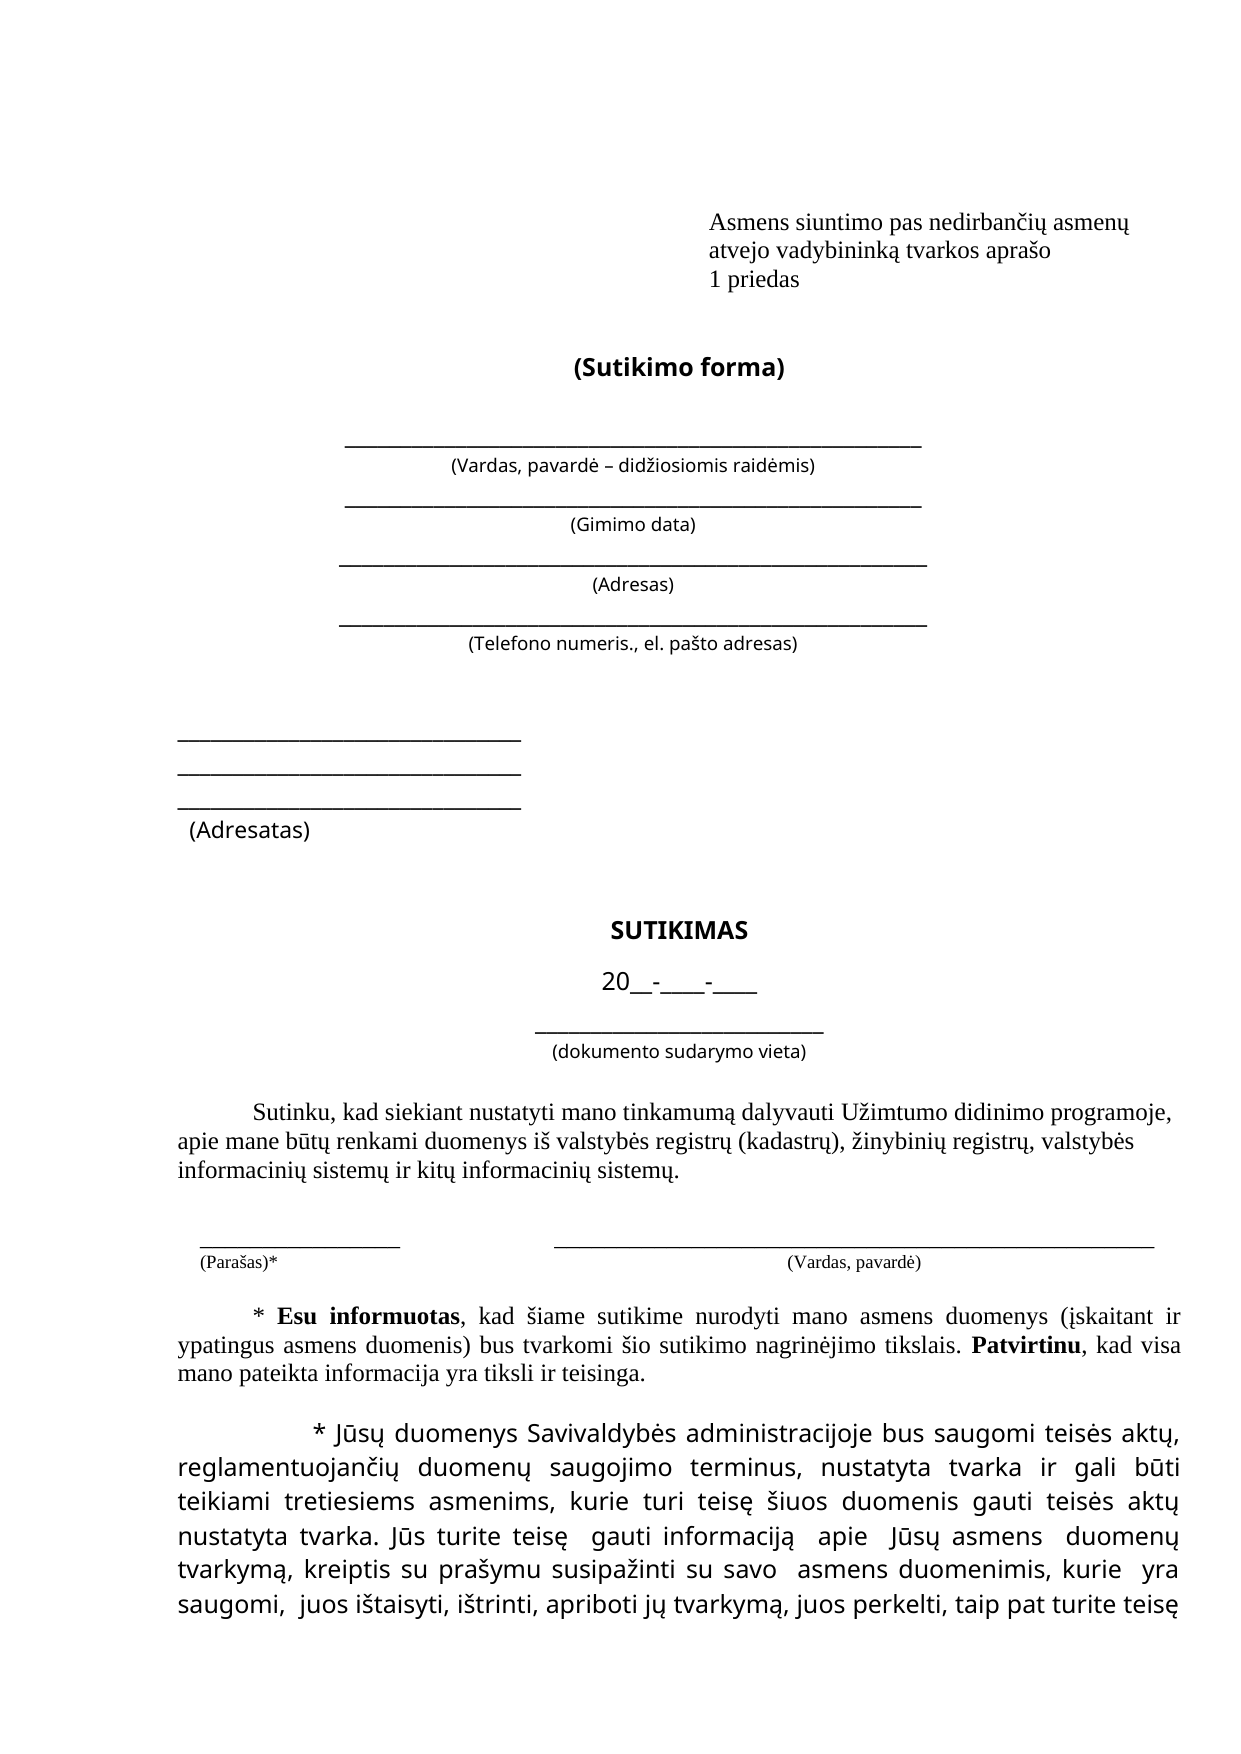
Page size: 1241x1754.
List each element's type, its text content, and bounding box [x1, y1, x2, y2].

text atvejo vadybininką tvarkos aprašo [177, 235, 1181, 264]
table_header ________________ (Parašas)* [189, 1222, 516, 1282]
text _______________________________ [177, 746, 1181, 779]
text (dokumento sudarymo vieta) [177, 1038, 1181, 1063]
text Sutinku, kad siekiant nustatyti mano tinkamumą dalyvauti Užimtumo didinimo programoje, apie mane būtų renkami duomenys iš valstybės registrų (kadastrų), žinybinių registrų, valstybės informacinių sistemų ir kitų informacinių sistemų. [177, 1097, 1181, 1184]
text _______________________________ [177, 779, 1181, 814]
text (Adresatas) [177, 814, 1181, 845]
text * Esu informuotas, kad šiame sutikime nurodyti mano asmens duomenys (įskaitant ir ypatingus asmens duomenis) bus tvarkomi šio sutikimo nagrinėjimo tikslais. Patvirtinu, kad visa mano pateikta informacija yra tiksli ir teisinga. [177, 1301, 1181, 1387]
text (Sutikimo forma) [177, 350, 1181, 384]
text __________________________ [177, 1004, 1181, 1038]
text SUTIKIMAS [177, 913, 1181, 947]
text 1 priedas [177, 264, 1181, 293]
text 20__-____-____ [177, 964, 1181, 998]
table_header ________________________________________________ (Vardas, pavardė) [516, 1222, 1192, 1282]
table_header ____________________________________________________ (Vardas, pavardė – didžiosiomis raidėmis) ____________________________________________________ (Gimimo data) _____________________________________________________ (Adresas) _____________________________________________________ (Telefono numeris., el. pašto adresas) [189, 418, 1077, 683]
text * Jūsų duomenys Savivaldybės administracijoje bus saugomi teisės aktų, reglamentuojančių duomenų saugojimo terminus, nustatyta tvarka ir gali būti teikiami tretiesiems asmenims, kurie turi teisę šiuos duomenis gauti teisės aktų nustatyta tvarka. Jūs turite teisę gauti informaciją apie Jūsų asmens duomenų tvarkymą, kreiptis su prašymu susipažinti su savo asmens duomenimis, kurie yra saugomi, juos ištaisyti, ištrinti, apriboti jų tvarkymą, juos perkelti, taip pat turite teisę [177, 1416, 1181, 1620]
text _______________________________ [177, 711, 1181, 746]
text Asmens siuntimo pas nedirbančių asmenų [177, 207, 1181, 235]
